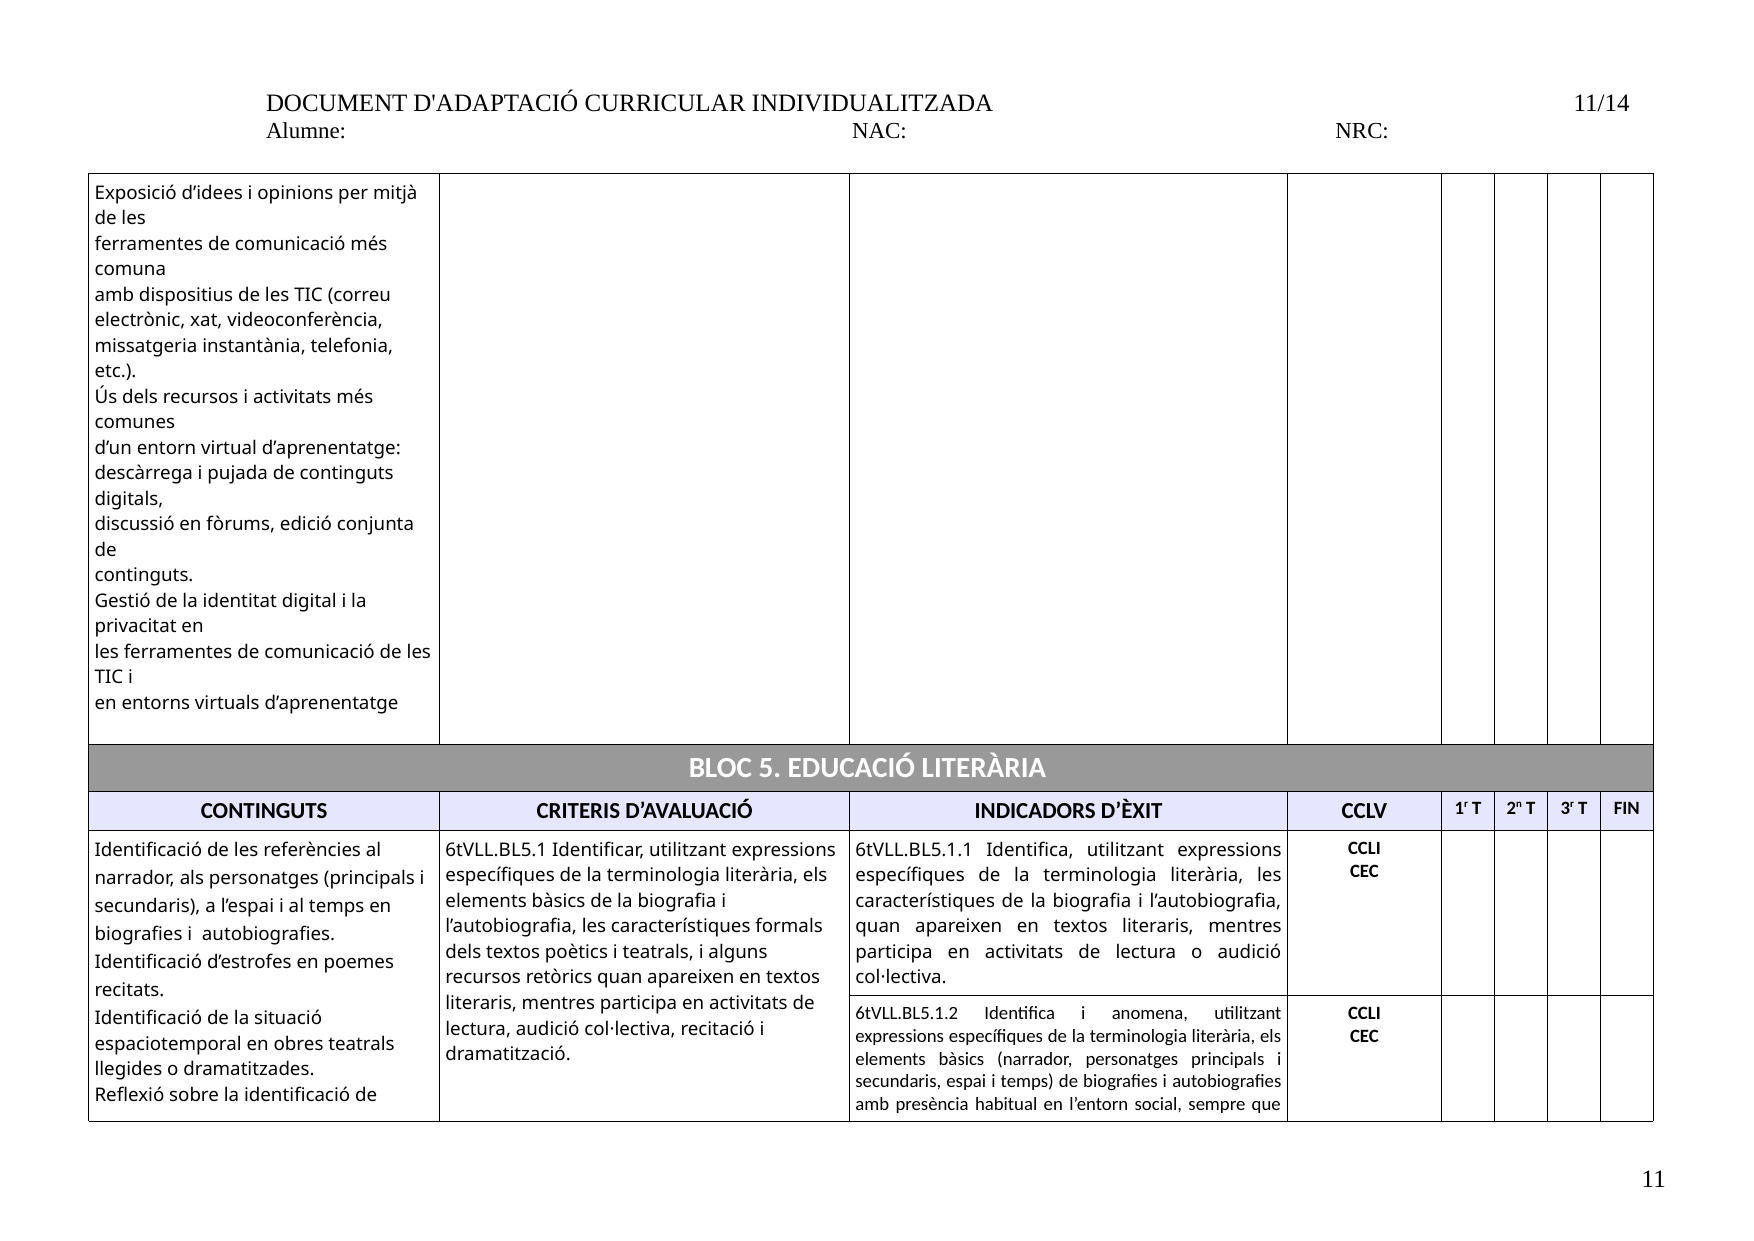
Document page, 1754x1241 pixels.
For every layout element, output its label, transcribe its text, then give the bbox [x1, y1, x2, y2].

table_cell [1495, 996, 1547, 1121]
table_cell [1495, 831, 1547, 995]
table_cell CRITERIS D’AVALUACIÓ [440, 792, 849, 830]
table_cell BLOC 5. EDUCACIÓ LITERÀRIA [89, 745, 1653, 791]
table_cell [1495, 174, 1547, 743]
table_cell 6tVLL.BL5.1.1 Identifica, utilitzant expressions específiques de la terminologia literària, les característiques de la biografia i l’autobiografia, quan apareixen en textos literaris, mentres participa en activitats de lectura o audició col·lectiva. [850, 831, 1287, 995]
table_cell [1548, 996, 1600, 1121]
table_cell [1442, 996, 1494, 1121]
table_cell CCLI CEC [1288, 996, 1441, 1121]
table_cell [1548, 831, 1600, 995]
table_cell CCLV [1288, 792, 1441, 830]
table_cell [1601, 831, 1653, 995]
table_cell [440, 174, 849, 743]
table_cell Identificació de les referències al narrador, als personatges (principals i secundaris), a l’espai i al temps en biografies i autobiografies. Identificació d’estrofes en poemes recitats. Identificació de la situació espaciotemporal en obres teatrals llegides o dramatitzades. Reflexió sobre la identificació de [89, 831, 439, 1121]
table_cell 6tVLL.BL5.1.2 Identifica i anomena, utilitzant expressions específiques de la terminologia literària, els elements bàsics (narrador, personatges principals i secundaris, espai i temps) de biografies i autobiografies amb presència habitual en l’entorn social, sempre que [850, 996, 1287, 1121]
table_cell CONTINGUTS [89, 792, 439, 830]
table_cell 3r T [1548, 792, 1600, 830]
table_cell [1442, 174, 1494, 743]
table_cell [1548, 174, 1600, 743]
table_cell [1601, 174, 1653, 743]
table_cell INDICADORS D’ÈXIT [850, 792, 1287, 830]
table_cell CCLI CEC [1288, 831, 1441, 995]
table_cell Exposició d’idees i opinions per mitjà de les ferramentes de comunicació més comuna amb dispositius de les TIC (correu electrònic, xat, videoconferència, missatgeria instantània, telefonia, etc.). Ús dels recursos i activitats més comunes d’un entorn virtual d’aprenentatge: descàrrega i pujada de continguts digitals, discussió en fòrums, edició conjunta de continguts. Gestió de la identitat digital i la privacitat en les ferramentes de comunicació de les TIC i en entorns virtuals d’aprenentatge [89, 174, 439, 743]
table_cell [1442, 831, 1494, 995]
table_cell 1r T [1442, 792, 1494, 830]
table_cell [1288, 174, 1441, 743]
table_cell 6tVLL.BL5.1 Identificar, utilitzant expressions específiques de la terminologia literària, els elements bàsics de la biografia i l’autobiografia, les característiques formals dels textos poètics i teatrals, i alguns recursos retòrics quan apareixen en textos literaris, mentres participa en activitats de lectura, audició col·lectiva, recitació i dramatització. [440, 831, 849, 1121]
table_cell [850, 174, 1287, 743]
table_cell 2n T [1495, 792, 1547, 830]
table_cell [1601, 996, 1653, 1121]
table_cell FIN [1601, 792, 1653, 830]
